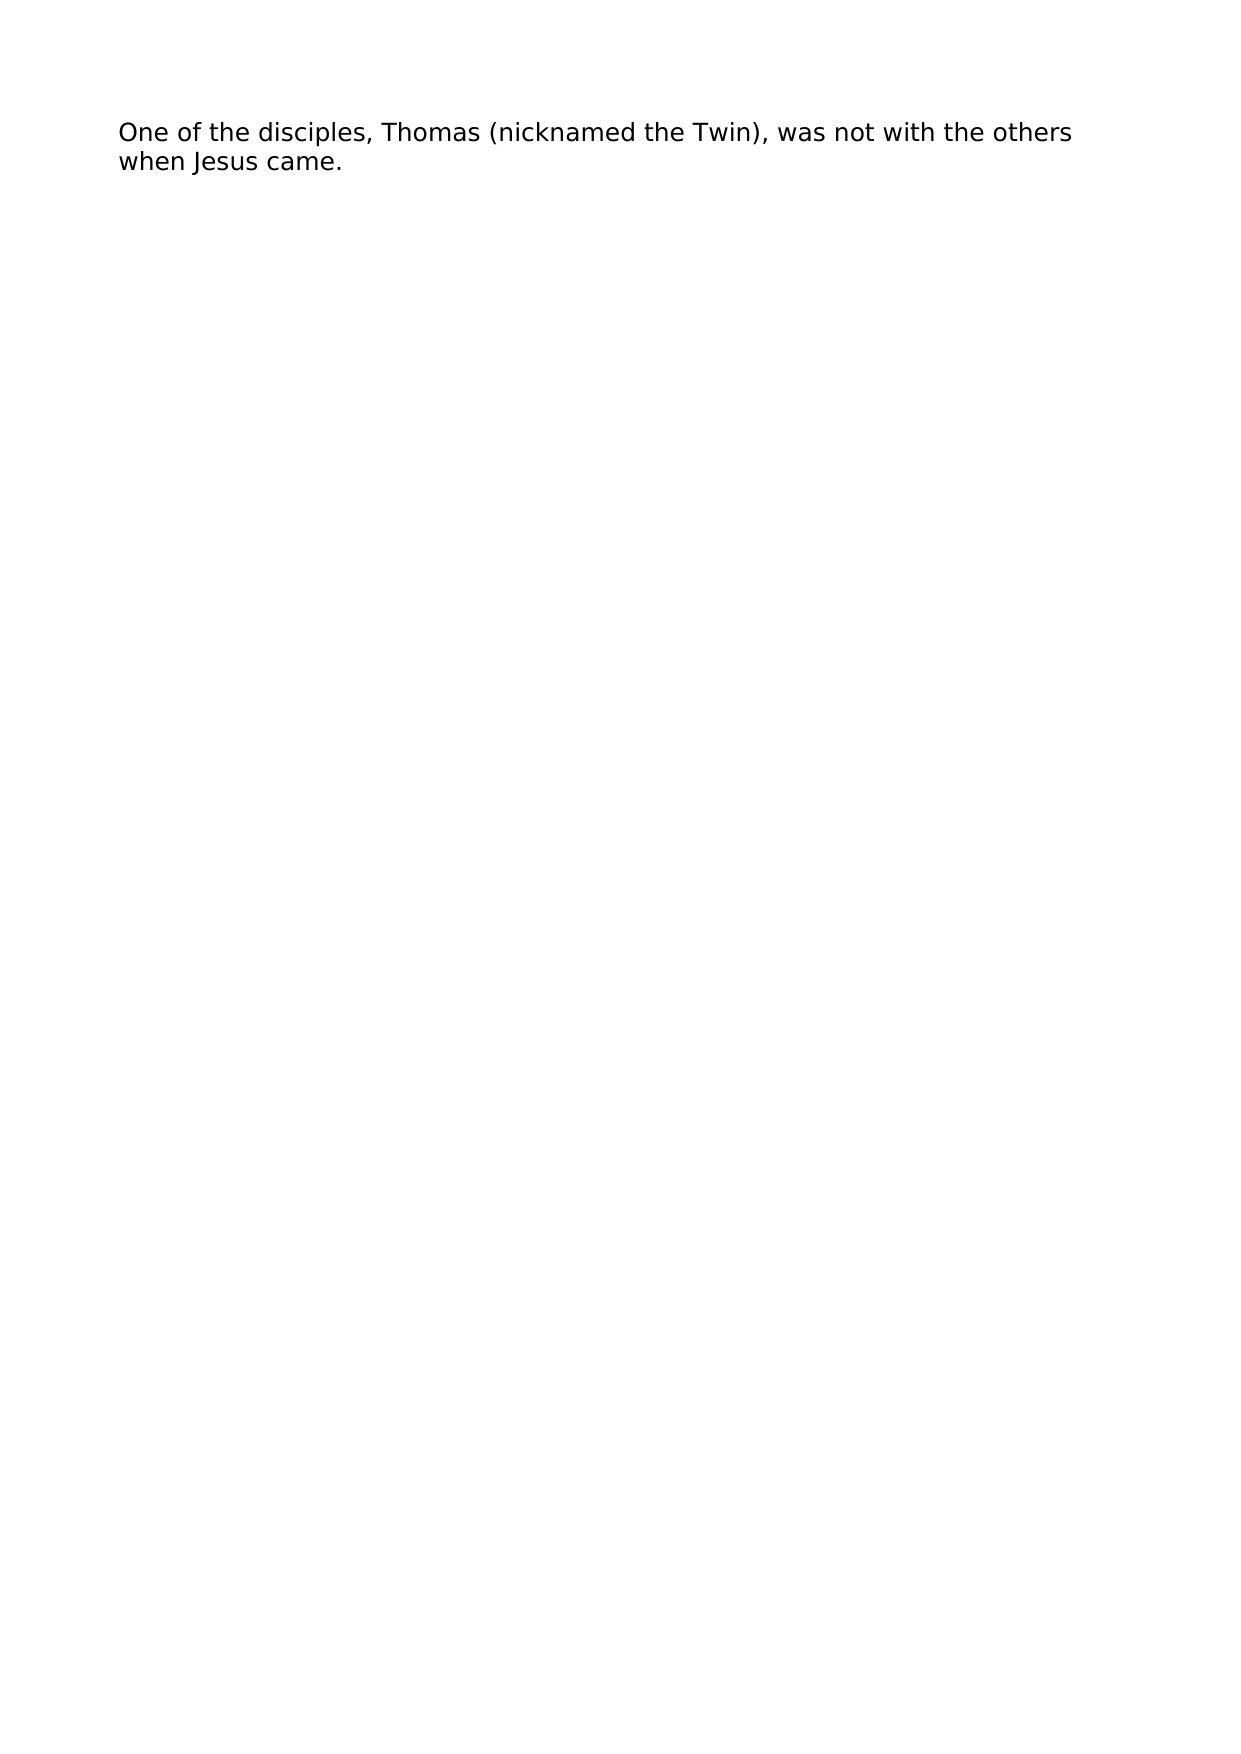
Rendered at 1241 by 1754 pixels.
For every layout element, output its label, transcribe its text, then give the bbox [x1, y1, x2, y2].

text One of the disciples, Thomas (nicknamed the Twin), was not with the others when Jesus came. [118, 118, 1122, 176]
